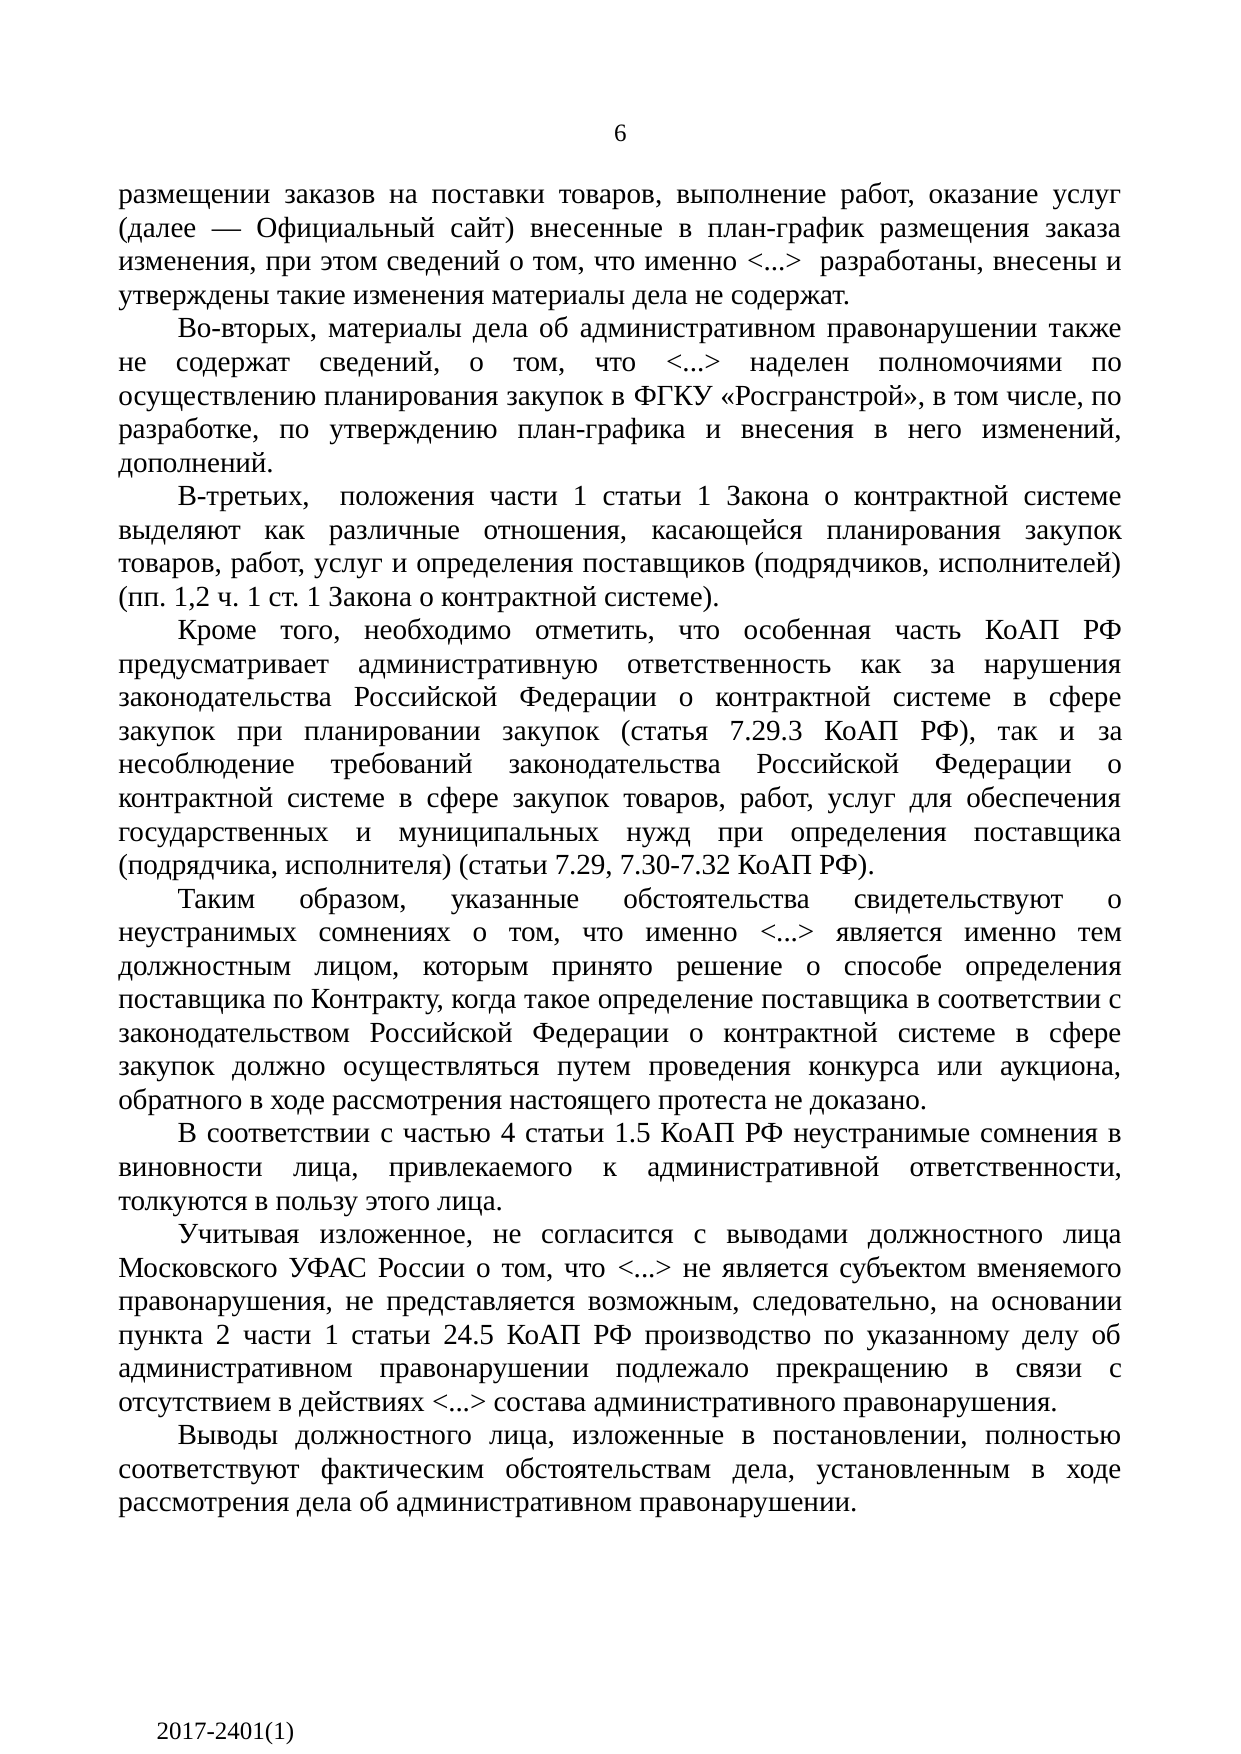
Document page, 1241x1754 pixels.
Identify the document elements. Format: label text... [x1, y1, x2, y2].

text Кроме того, необходимо отметить, что особенная часть КоАП РФ предусматривает административную ответственность как за нарушения законодательства Российской Федерации о контрактной системе в сфере закупок при планировании закупок (статья 7.29.3 КоАП РФ), так и за несоблюдение требований законодательства Российской Федерации о контрактной системе в сфере закупок товаров, работ, услуг для обеспечения государственных и муниципальных нужд при определения поставщика (подрядчика, исполнителя) (статьи 7.29, 7.30-7.32 КоАП РФ). [118, 612, 1122, 881]
text В соответствии с частью 4 статьи 1.5 КоАП РФ неустранимые сомнения в виновности лица, привлекаемого к административной ответственности, толкуются в пользу этого лица. [118, 1116, 1122, 1216]
text В-третьих, положения части 1 статьи 1 Закона о контрактной системе выделяют как различные отношения, касающейся планирования закупок товаров, работ, услуг и определения поставщиков (подрядчиков, исполнителей) (пп. 1,2 ч. 1 ст. 1 Закона о контрактной системе). [118, 478, 1122, 612]
text Выводы должностного лица, изложенные в постановлении, полностью соответствуют фактическим обстоятельствам дела, установленным в ходе рассмотрения дела об административном правонарушении. [118, 1417, 1122, 1518]
text Таким образом, указанные обстоятельства свидетельствуют о неустранимых сомнениях о том, что именно <...> является именно тем должностным лицом, которым принято решение о способе определения поставщика по Контракту, когда такое определение поставщика в соответствии с законодательством Российской Федерации о контрактной системе в сфере закупок должно осуществляться путем проведения конкурса или аукциона, обратного в ходе рассмотрения настоящего протеста не доказано. [118, 881, 1122, 1116]
text Во-вторых, материалы дела об административном правонарушении также не содержат сведений, о том, что <...> наделен полномочиями по осуществлению планирования закупок в ФГКУ «Росгранстрой», в том числе, по разработке, по утверждению план-графика и внесения в него изменений, дополнений. [118, 311, 1122, 478]
text Учитывая изложенное, не согласится с выводами должностного лица Московского УФАС России о том, что <...> не является субъектом вменяемого правонарушения, не представляется возможным, следовательно, на основании пункта 2 части 1 статьи 24.5 КоАП РФ производство по указанному делу об административном правонарушении подлежало прекращению в связи с отсутствием в действиях <...> состава административного правонарушения. [118, 1216, 1122, 1417]
text размещении заказов на поставки товаров, выполнение работ, оказание услуг (далее — Официальный сайт) внесенные в план-график размещения заказа изменения, при этом сведений о том, что именно <...> разработаны, внесены и утверждены такие изменения материалы дела не содержат. [118, 176, 1122, 311]
